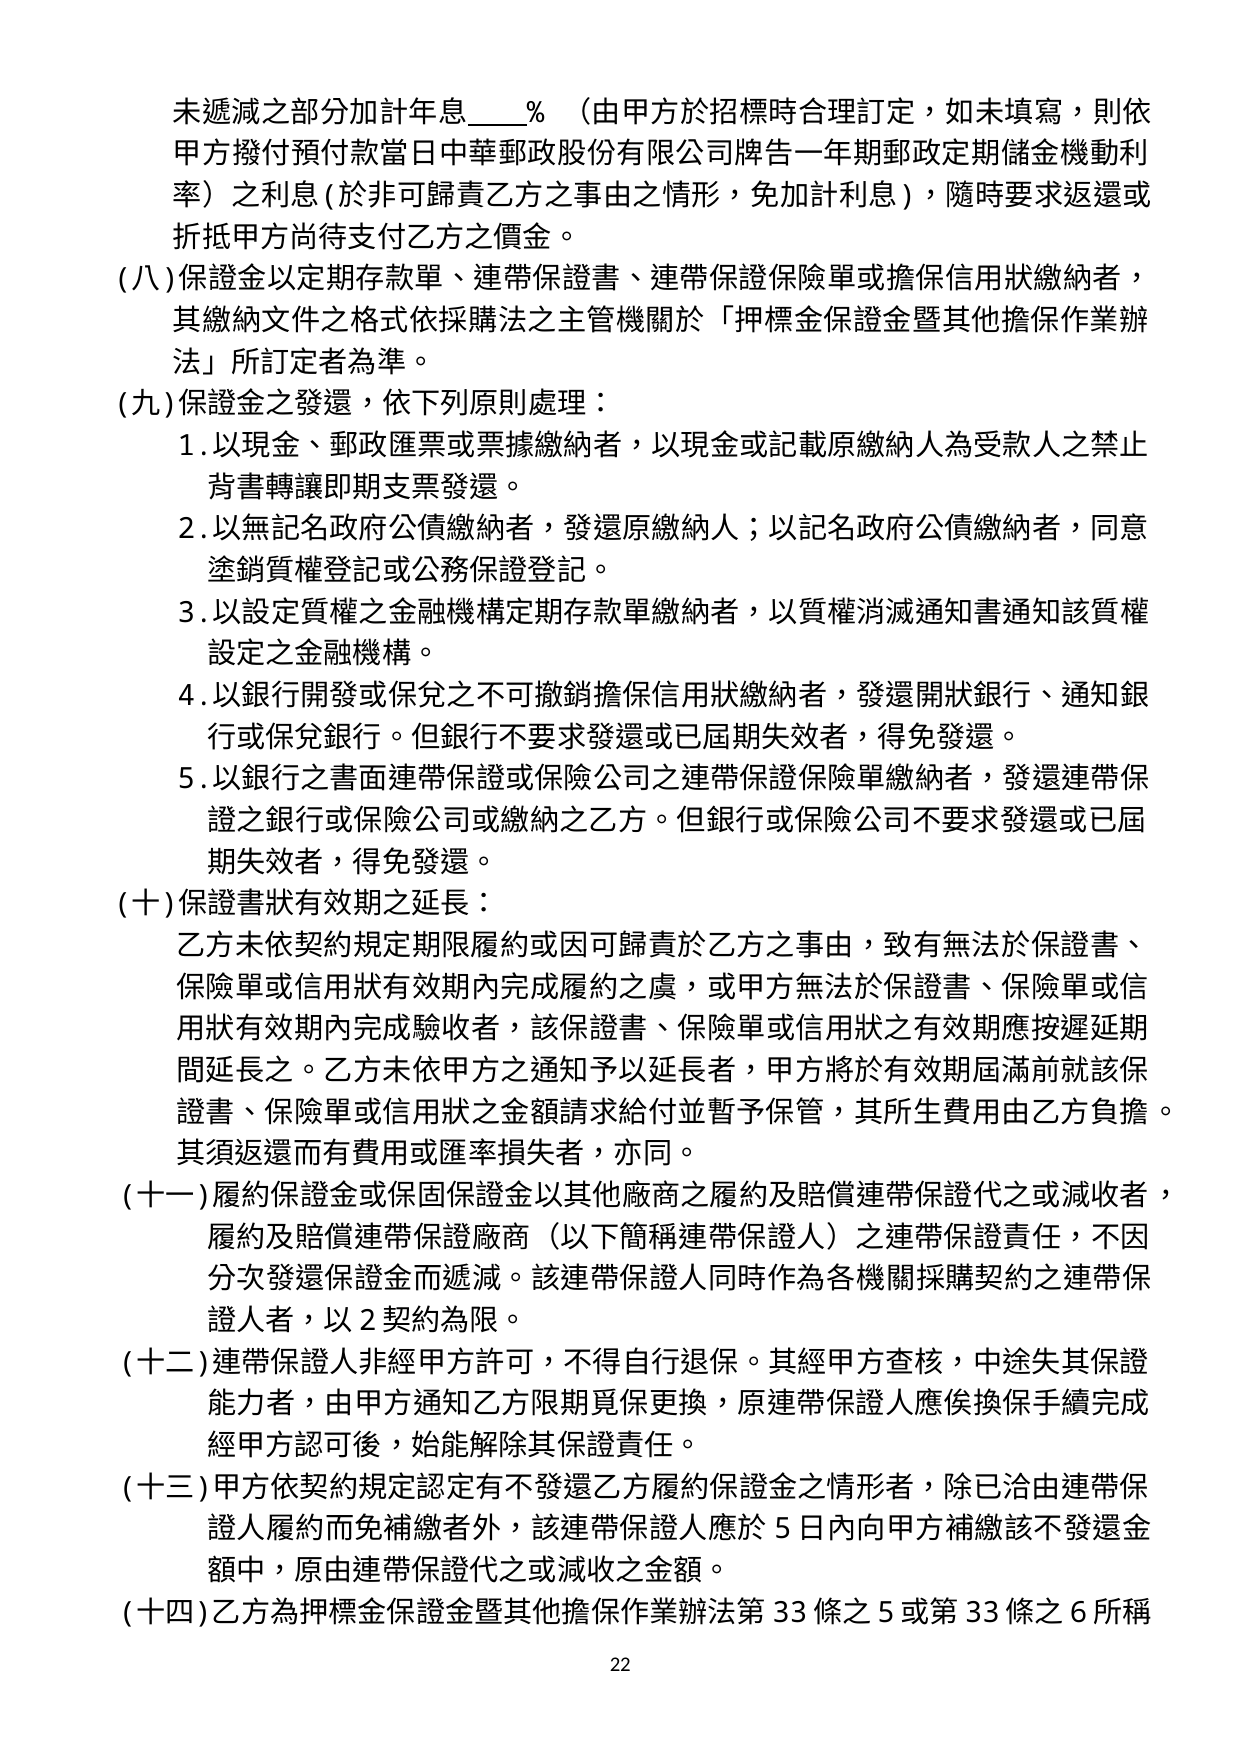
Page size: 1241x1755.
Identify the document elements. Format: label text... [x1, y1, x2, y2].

text 未遞減之部分加計年息 % （由甲方於招標時合理訂定，如未填寫，則依甲方撥付預付款當日中華郵政股份有限公司牌告一年期郵政定期儲金機動利率）之利息(於非可歸責乙方之事由之情形，免加計利息)，隨時要求返還或折抵甲方尚待支付乙方之價金。 [114, 89, 1152, 255]
text 乙方未依契約規定期限履約或因可歸責於乙方之事由，致有無法於保證書、保險單或信用狀有效期內完成履約之虞，或甲方無法於保證書、保險單或信用狀有效期內完成驗收者，該保證書、保險單或信用狀之有效期應按遲延期間延長之。乙方未依甲方之通知予以延長者，甲方將於有效期屆滿前就該保證書、保險單或信用狀之金額請求給付並暫予保管，其所生費用由乙方負擔。其須返還而有費用或匯率損失者，亦同。 [176, 922, 1152, 1172]
text 3.以設定質權之金融機構定期存款單繳納者，以質權消滅通知書通知該質權設定之金融機構。 [177, 589, 1149, 672]
text (十二)連帶保證人非經甲方許可，不得自行退保。其經甲方查核，中途失其保證能力者，由甲方通知乙方限期覓保更換，原連帶保證人應俟換保手續完成經甲方認可後，始能解除其保證責任。 [118, 1339, 1152, 1464]
text 1.以現金、郵政匯票或票據繳納者，以現金或記載原繳納人為受款人之禁止背書轉讓即期支票發還。 [177, 422, 1149, 505]
text (八)保證金以定期存款單、連帶保證書、連帶保證保險單或擔保信用狀繳納者，其繳納文件之格式依採購法之主管機關於「押標金保證金暨其他擔保作業辦法」所訂定者為準。 [114, 255, 1152, 380]
text 4.以銀行開發或保兌之不可撤銷擔保信用狀繳納者，發還開狀銀行、通知銀行或保兌銀行。但銀行不要求發還或已屆期失效者，得免發還。 [177, 672, 1149, 755]
text (十三)甲方依契約規定認定有不發還乙方履約保證金之情形者，除已洽由連帶保證人履約而免補繳者外，該連帶保證人應於5日內向甲方補繳該不發還金額中，原由連帶保證代之或減收之金額。 [118, 1464, 1152, 1589]
text (十一)履約保證金或保固保證金以其他廠商之履約及賠償連帶保證代之或減收者，履約及賠償連帶保證廠商（以下簡稱連帶保證人）之連帶保證責任，不因分次發還保證金而遞減。該連帶保證人同時作為各機關採購契約之連帶保證人者，以2契約為限。 [118, 1172, 1152, 1339]
text 2.以無記名政府公債繳納者，發還原繳納人；以記名政府公債繳納者，同意塗銷質權登記或公務保證登記。 [177, 505, 1149, 589]
text (九)保證金之發還，依下列原則處理： [114, 380, 1152, 422]
text (十四)乙方為押標金保證金暨其他擔保作業辦法第33條之5或第33條之6所稱 [118, 1589, 1152, 1630]
text 5.以銀行之書面連帶保證或保險公司之連帶保證保險單繳納者，發還連帶保證之銀行或保險公司或繳納之乙方。但銀行或保險公司不要求發還或已屆期失效者，得免發還。 [177, 755, 1149, 880]
text (十)保證書狀有效期之延長： [114, 880, 1152, 922]
